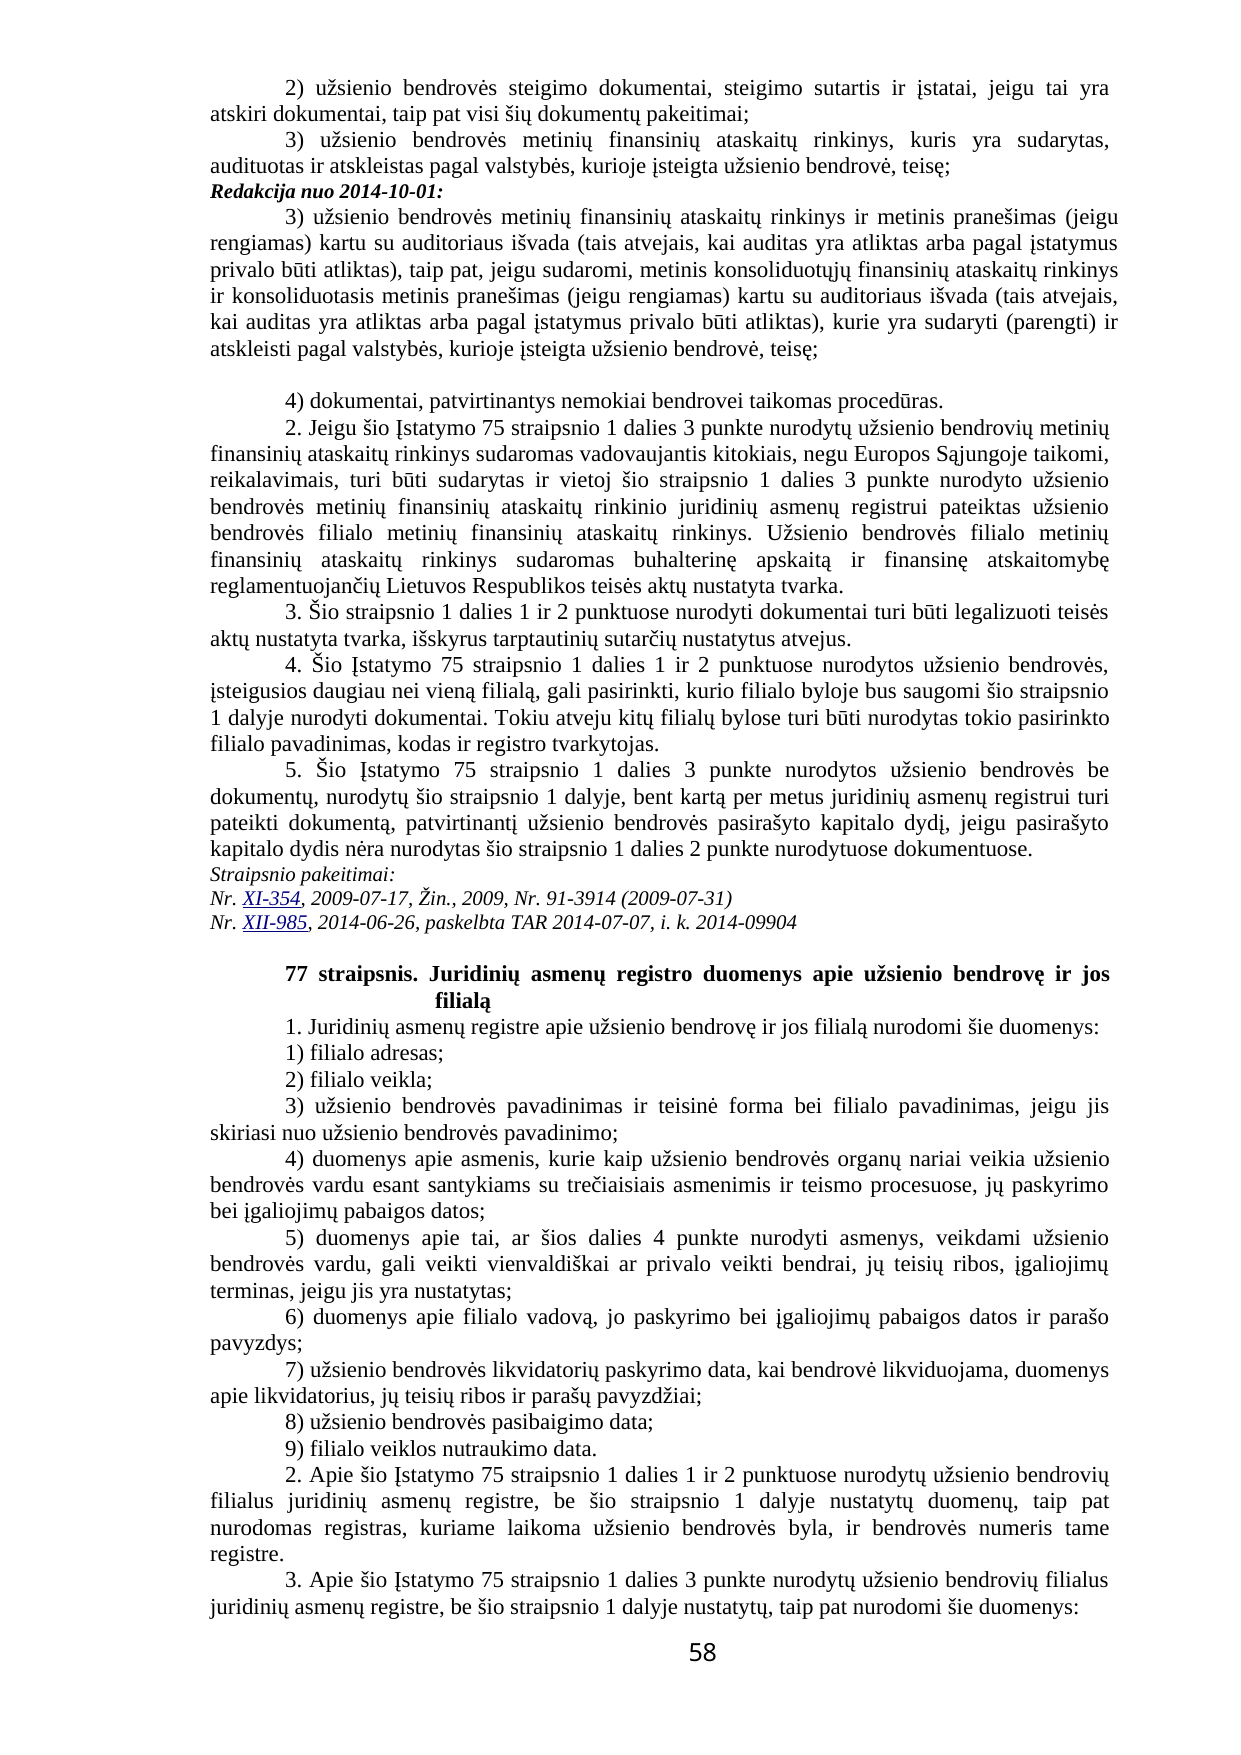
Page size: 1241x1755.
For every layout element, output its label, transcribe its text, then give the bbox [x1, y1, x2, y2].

text 3) užsienio bendrovės metinių finansinių ataskaitų rinkinys, kuris yra sudarytas, audituotas ir atskleistas pagal valstybės, kurioje įsteigta užsienio bendrovė, teisę; [210, 126, 1111, 179]
text 4) duomenys apie asmenis, kurie kaip užsienio bendrovės organų nariai veikia užsienio bendrovės vardu esant santykiams su trečiaisiais asmenimis ir teismo procesuose, jų paskyrimo bei įgaliojimų pabaigos datos; [210, 1145, 1111, 1224]
text Redakcija nuo 2014-10-01: [210, 179, 1111, 203]
text Straipsnio pakeitimai: [210, 862, 1111, 886]
text 5. Šio Įstatymo 75 straipsnio 1 dalies 3 punkte nurodytos užsienio bendrovės be dokumentų, nurodytų šio straipsnio 1 dalyje, bent kartą per metus juridinių asmenų registrui turi pateikti dokumentą, patvirtinantį užsienio bendrovės pasirašyto kapitalo dydį, jeigu pasirašyto kapitalo dydis nėra nurodytas šio straipsnio 1 dalies 2 punkte nurodytuose dokumentuose. [210, 756, 1111, 862]
text 5) duomenys apie tai, ar šios dalies 4 punkte nurodyti asmenys, veikdami užsienio bendrovės vardu, gali veikti vienvaldiškai ar privalo veikti bendrai, jų teisių ribos, įgaliojimų terminas, jeigu jis yra nustatytas; [210, 1224, 1111, 1303]
text 1. Juridinių asmenų registre apie užsienio bendrovę ir jos filialą nurodomi šie duomenys: [210, 1013, 1111, 1039]
text 8) užsienio bendrovės pasibaigimo data; [210, 1408, 1111, 1435]
text 3. Apie šio Įstatymo 75 straipsnio 1 dalies 3 punkte nurodytų užsienio bendrovių filialus juridinių asmenų registre, be šio straipsnio 1 dalyje nustatytų, taip pat nurodomi šie duomenys: [210, 1567, 1111, 1619]
text 4. Šio Įstatymo 75 straipsnio 1 dalies 1 ir 2 punktuose nurodytos užsienio bendrovės, įsteigusios daugiau nei vieną filialą, gali pasirinkti, kurio filialo byloje bus saugomi šio straipsnio 1 dalyje nurodyti dokumentai. Tokiu atveju kitų filialų bylose turi būti nurodytas tokio pasirinkto filialo pavadinimas, kodas ir registro tvarkytojas. [210, 651, 1111, 756]
text 2) filialo veikla; [210, 1066, 1111, 1092]
text 3) užsienio bendrovės pavadinimas ir teisinė forma bei filialo pavadinimas, jeigu jis skiriasi nuo užsienio bendrovės pavadinimo; [210, 1092, 1111, 1145]
text 6) duomenys apie filialo vadovą, jo paskyrimo bei įgaliojimų pabaigos datos ir parašo pavyzdys; [210, 1303, 1111, 1356]
text 2. Jeigu šio Įstatymo 75 straipsnio 1 dalies 3 punkte nurodytų užsienio bendrovių metinių finansinių ataskaitų rinkinys sudaromas vadovaujantis kitokiais, negu Europos Sąjungoje taikomi, reikalavimais, turi būti sudarytas ir vietoj šio straipsnio 1 dalies 3 punkte nurodyto užsienio bendrovės metinių finansinių ataskaitų rinkinio juridinių asmenų registrui pateiktas užsienio bendrovės filialo metinių finansinių ataskaitų rinkinys. Užsienio bendrovės filialo metinių finansinių ataskaitų rinkinys sudaromas buhalterinę apskaitą ir finansinę atskaitomybę reglamentuojančių Lietuvos Respublikos teisės aktų nustatyta tvarka. [210, 414, 1111, 598]
text 2) užsienio bendrovės steigimo dokumentai, steigimo sutartis ir įstatai, jeigu tai yra atskiri dokumentai, taip pat visi šių dokumentų pakeitimai; [210, 73, 1111, 126]
text 7) užsienio bendrovės likvidatorių paskyrimo data, kai bendrovė likviduojama, duomenys apie likvidatorius, jų teisių ribos ir parašų pavyzdžiai; [210, 1356, 1111, 1408]
text 1) filialo adresas; [210, 1039, 1111, 1066]
text 77 straipsnis. Juridinių asmenų registro duomenys apie užsienio bendrovę ir jos filialą [285, 960, 1111, 1013]
text 4) dokumentai, patvirtinantys nemokiai bendrovei taikomas procedūras. [210, 387, 1111, 414]
text Nr. XI-354, 2009-07-17, Žin., 2009, Nr. 91-3914 (2009-07-31) [210, 886, 1120, 910]
text 2. Apie šio Įstatymo 75 straipsnio 1 dalies 1 ir 2 punktuose nurodytų užsienio bendrovių filialus juridinių asmenų registre, be šio straipsnio 1 dalyje nustatytų duomenų, taip pat nurodomas registras, kuriame laikoma užsienio bendrovės byla, ir bendrovės numeris tame registre. [210, 1461, 1111, 1567]
text Nr. XII-985, 2014-06-26, paskelbta TAR 2014-07-07, i. k. 2014-09904 [210, 910, 1120, 934]
text 9) filialo veiklos nutraukimo data. [210, 1435, 1111, 1461]
text 3) užsienio bendrovės metinių finansinių ataskaitų rinkinys ir metinis pranešimas (jeigu rengiamas) kartu su auditoriaus išvada (tais atvejais, kai auditas yra atliktas arba pagal įstatymus privalo būti atliktas), taip pat, jeigu sudaromi, metinis konsoliduotųjų finansinių ataskaitų rinkinys ir konsoliduotasis metinis pranešimas (jeigu rengiamas) kartu su auditoriaus išvada (tais atvejais, kai auditas yra atliktas arba pagal įstatymus privalo būti atliktas), kurie yra sudaryti (parengti) ir atskleisti pagal valstybės, kurioje įsteigta užsienio bendrovė, teisę; [210, 203, 1120, 361]
text 3. Šio straipsnio 1 dalies 1 ir 2 punktuose nurodyti dokumentai turi būti legalizuoti teisės aktų nustatyta tvarka, išskyrus tarptautinių sutarčių nustatytus atvejus. [210, 598, 1111, 651]
